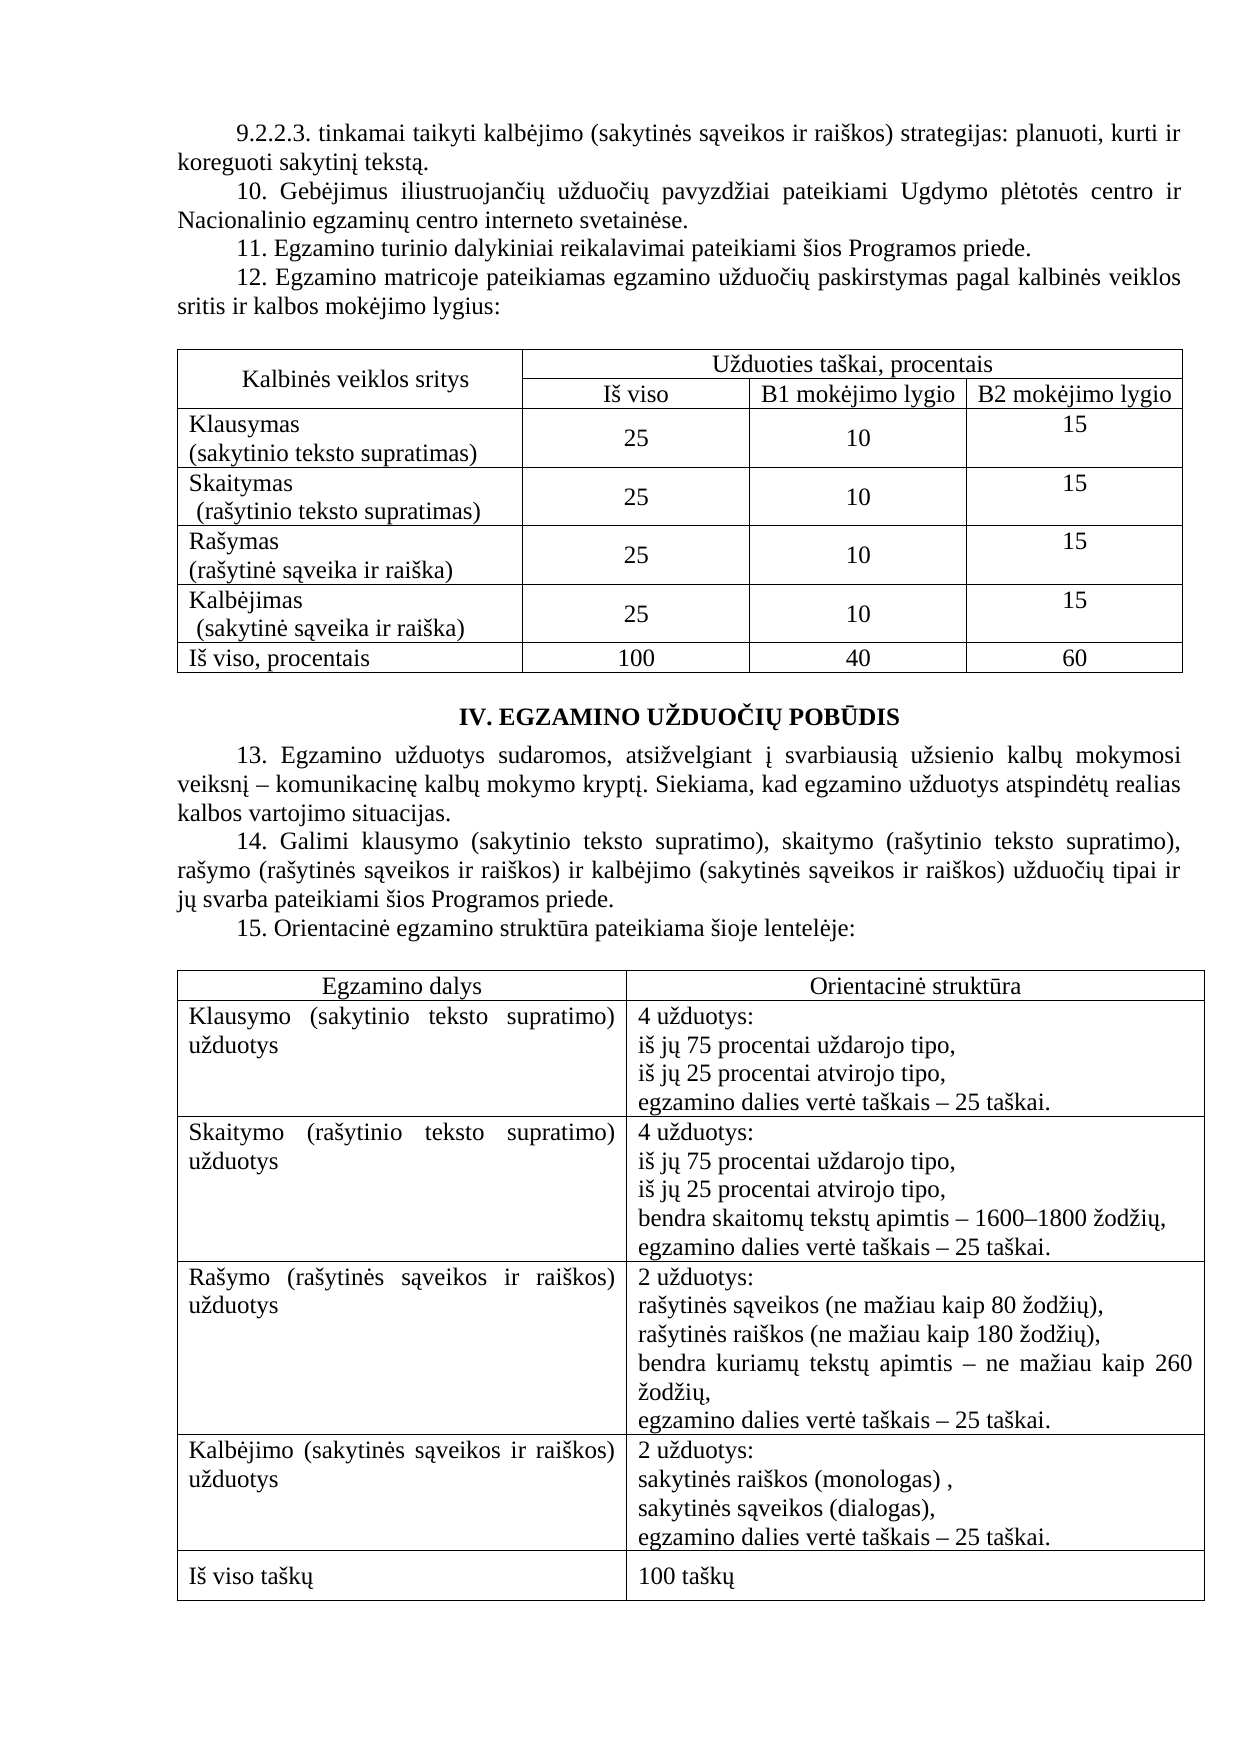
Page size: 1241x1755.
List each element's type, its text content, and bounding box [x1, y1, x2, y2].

table_cell 2 užduotys: sakytinės raiškos (monologas) , sakytinės sąveikos (dialogas), egzamino dalies vertė taškais – 25 taškai. [627, 1435, 1204, 1550]
text 12. Egzamino matricoje pateikiamas egzamino užduočių paskirstymas pagal kalbinės veiklos sritis ir kalbos mokėjimo lygius: [177, 262, 1182, 320]
table_cell 100 taškų [627, 1551, 1204, 1600]
text 9.2.2.3. tinkamai taikyti kalbėjimo (sakytinės sąveikos ir raiškos) strategijas: planuoti, kurti ir koreguoti sakytinį tekstą. [177, 118, 1182, 176]
table_cell Rašymo (rašytinės sąveikos ir raiškos) užduotys [178, 1262, 626, 1434]
table_cell Klausymas (sakytinio teksto supratimas) [178, 409, 522, 467]
table_cell 10 [750, 526, 966, 584]
table_cell 15 [967, 526, 1182, 584]
text 14. Galimi klausymo (sakytinio teksto supratimo), skaitymo (rašytinio teksto supratimo), rašymo (rašytinės sąveikos ir raiškos) ir kalbėjimo (sakytinės sąveikos ir raiškos) užduočių tipai ir jų svarba pateikiami šios Programos priede. [177, 826, 1182, 913]
table_cell 25 [523, 585, 749, 642]
table_cell 15 [967, 585, 1182, 642]
table_cell Iš viso taškų [178, 1551, 626, 1600]
text 11. Egzamino turinio dalykiniai reikalavimai pateikiami šios Programos priede. [177, 233, 1182, 262]
table_cell 25 [523, 468, 749, 525]
table_cell B1 mokėjimo lygio [750, 379, 966, 408]
text IV. EGZAMINO UŽDUOČIŲ POBŪDIS [177, 702, 1182, 731]
table_cell 4 užduotys: iš jų 75 procentai uždarojo tipo, iš jų 25 procentai atvirojo tipo, egzamino dalies vertė taškais – 25 taškai. [627, 1001, 1204, 1116]
table_header Užduoties taškai, procentais [523, 350, 1182, 378]
table_cell 15 [967, 409, 1182, 467]
table_header Kalbinės veiklos sritys [178, 350, 522, 408]
table_cell Klausymo (sakytinio teksto supratimo) užduotys [178, 1001, 626, 1116]
table_cell 10 [750, 468, 966, 525]
table_cell Rašymas (rašytinė sąveika ir raiška) [178, 526, 522, 584]
table_cell 25 [523, 409, 749, 467]
table_cell 4 užduotys: iš jų 75 procentai uždarojo tipo, iš jų 25 procentai atvirojo tipo, bendra skaitomų tekstų apimtis – 1600–1800 žodžių, egzamino dalies vertė taškais – 25 taškai. [627, 1117, 1204, 1261]
text 15. Orientacinė egzamino struktūra pateikiama šioje lentelėje: [177, 913, 1182, 941]
table_cell Kalbėjimas (sakytinė sąveika ir raiška) [178, 585, 522, 642]
table_header Orientacinė struktūra [627, 971, 1204, 1000]
table_cell Iš viso [523, 379, 749, 408]
table_cell 60 [967, 643, 1182, 672]
table_cell 40 [750, 643, 966, 672]
table_cell 10 [750, 585, 966, 642]
table_cell Skaitymas (rašytinio teksto supratimas) [178, 468, 522, 525]
table_cell 15 [967, 468, 1182, 525]
table_cell B2 mokėjimo lygio [967, 379, 1182, 408]
text 13. Egzamino užduotys sudaromos, atsižvelgiant į svarbiausią užsienio kalbų mokymosi veiksnį – komunikacinę kalbų mokymo kryptį. Siekiama, kad egzamino užduotys atspindėtų realias kalbos vartojimo situacijas. [177, 740, 1182, 826]
table_cell 25 [523, 526, 749, 584]
table_cell Skaitymo (rašytinio teksto supratimo) užduotys [178, 1117, 626, 1261]
table_cell Kalbėjimo (sakytinės sąveikos ir raiškos) užduotys [178, 1435, 626, 1550]
table_cell Iš viso, procentais [178, 643, 522, 672]
table_cell 100 [523, 643, 749, 672]
text 10. Gebėjimus iliustruojančių užduočių pavyzdžiai pateikiami Ugdymo plėtotės centro ir Nacionalinio egzaminų centro interneto svetainėse. [177, 176, 1182, 233]
table_header Egzamino dalys [178, 971, 626, 1000]
table_cell 2 užduotys: rašytinės sąveikos (ne mažiau kaip 80 žodžių), rašytinės raiškos (ne mažiau kaip 180 žodžių), bendra kuriamų tekstų apimtis – ne mažiau kaip 260 žodžių, egzamino dalies vertė taškais – 25 taškai. [627, 1262, 1204, 1434]
table_cell 10 [750, 409, 966, 467]
